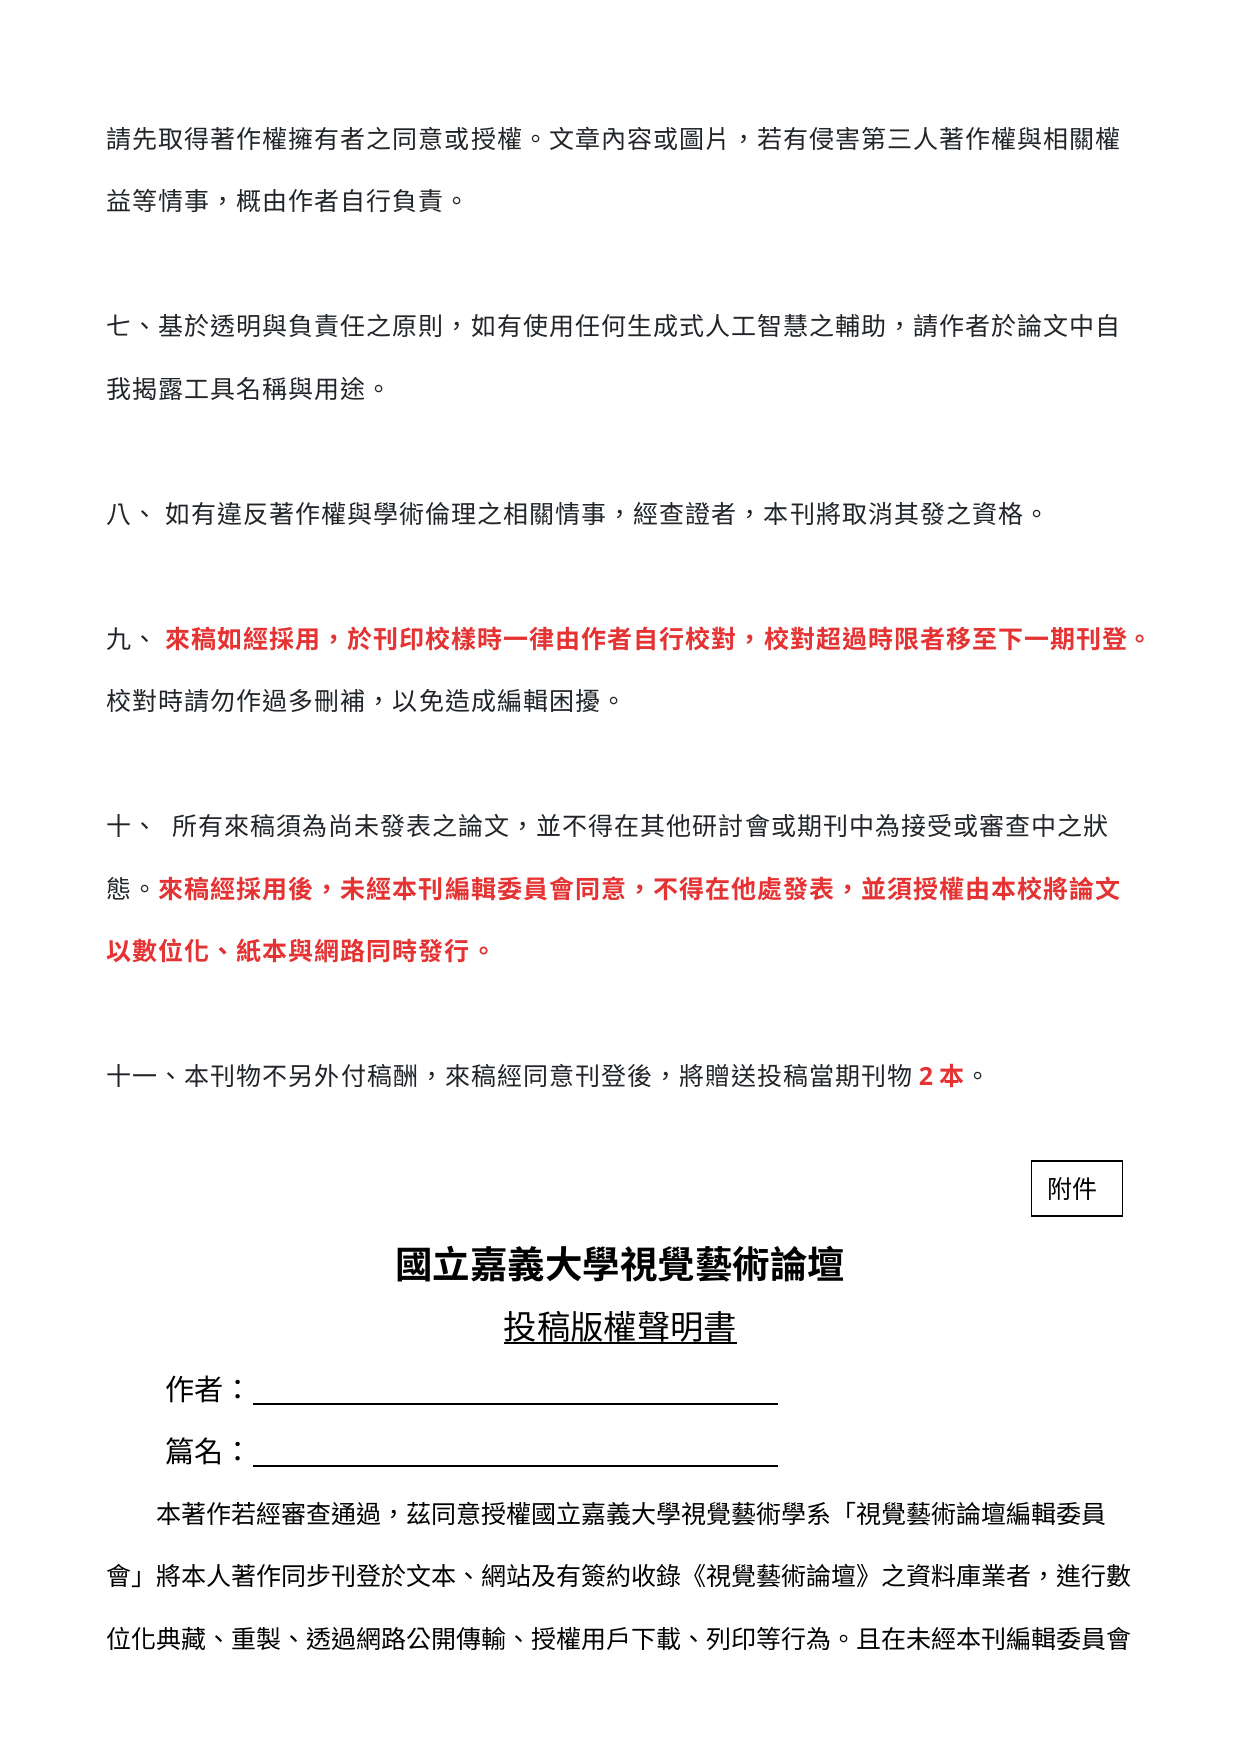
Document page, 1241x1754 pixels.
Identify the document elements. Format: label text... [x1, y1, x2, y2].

text 十一、本刊物不另外付稿酬，來稿經同意刊登後，將贈送投稿當期刊物2本。 [106, 971, 1134, 1158]
text 七、基於透明與負責任之原則，如有使用任何生成式人工智慧之輔助，請作者於論文中自我揭露工具名稱與用途。 八、 如有違反著作權與學術倫理之相關情事，經查證者，本刊將取消其發之資格。 [106, 283, 1134, 533]
text 九、 來稿如經採用，於刊印校樣時一律由作者自行校對，校對超過時限者移至下一期刊登。校對時請勿作過多刪補，以免造成編輯困擾。 [106, 596, 1134, 783]
text 附件 [1047, 1169, 1107, 1205]
text 十、 所有來稿須為尚未發表之論文，並不得在其他研討會或期刊中為接受或審查中之狀態。來稿經採用後，未經本刊編輯委員會同意，不得在他處發表，並須授權由本校將論文以數位化、紙本與網路同時發行。 [106, 783, 1134, 971]
text 作者： [106, 1346, 1134, 1408]
text 本著作若經審查通過，茲同意授權國立嘉義大學視覺藝術學系「視覺藝術論壇編輯委員會」將本人著作同步刊登於文本、網站及有簽約收錄《視覺藝術論壇》之資料庫業者，進行數位化典藏、重製、透過網路公開傳輸、授權用戶下載、列印等行為。且在未經本刊編輯委員會 [106, 1471, 1134, 1658]
text 投稿版權聲明書 [106, 1283, 1134, 1346]
text 篇名： [106, 1408, 1134, 1471]
text 國立嘉義大學視覺藝術論壇 [106, 1221, 1134, 1283]
text 三、第二十期「視覺藝術論壇」截稿日期為2025年8月25日。 四、本刊採雙向匿名審查，除資料表與聲明書外，來稿之內文請勿透漏作者身分資訊，以利匿名審查。 五、來稿經本編輯委員會送請校外相關領域學者專家審稿通過後刊登。 六、來稿如附有輔助照片、圖表，請加文字說明及註明圖片提供者。來稿採用他人圖片者，請先取得著作權擁有者之同意或授權。文章內容或圖片，若有侵害第三人著作權與相關權益等情事，概由作者自行負責。 [106, 96, 1134, 221]
